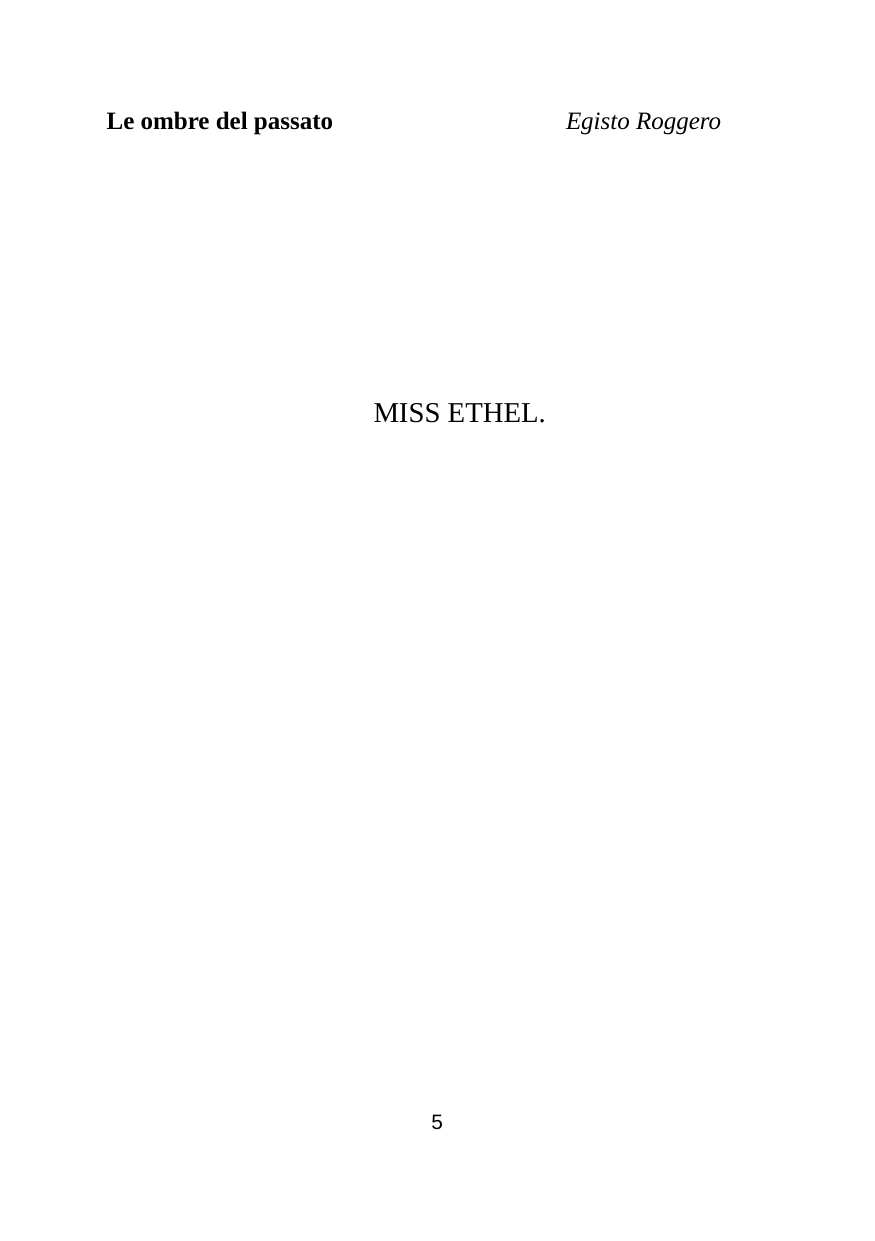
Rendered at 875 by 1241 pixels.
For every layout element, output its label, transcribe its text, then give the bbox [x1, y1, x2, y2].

subtitle MISS ETHEL. [106, 164, 768, 429]
